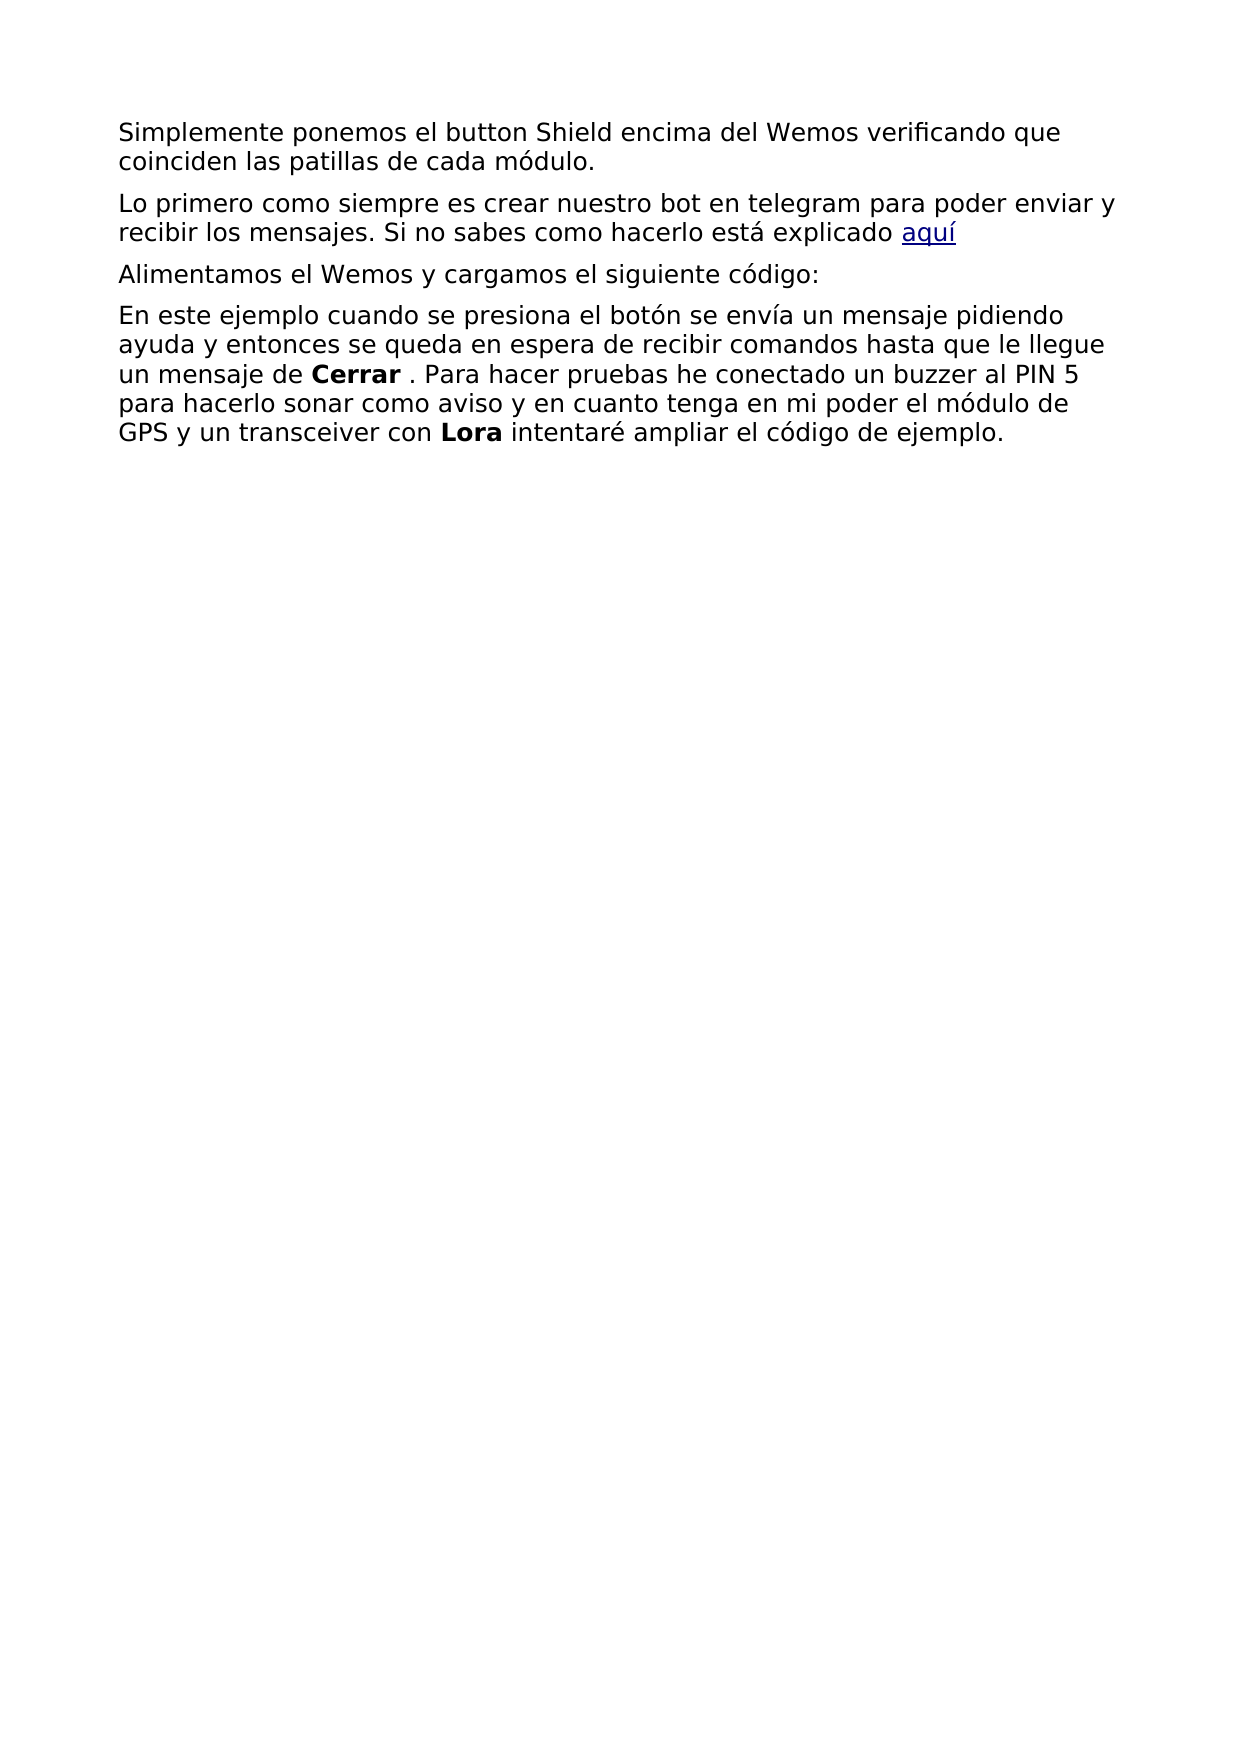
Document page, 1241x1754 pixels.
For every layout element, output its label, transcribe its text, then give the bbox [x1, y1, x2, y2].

text Lo primero como siempre es crear nuestro bot en telegram para poder enviar y recibir los mensajes. Si no sabes como hacerlo está explicado aquí [118, 189, 1122, 247]
text En este ejemplo cuando se presiona el botón se envía un mensaje pidiendo ayuda y entonces se queda en espera de recibir comandos hasta que le llegue un mensaje de Cerrar . Para hacer pruebas he conectado un buzzer al PIN 5 para hacerlo sonar como aviso y en cuanto tenga en mi poder el módulo de GPS y un transceiver con Lora intentaré ampliar el código de ejemplo. [118, 301, 1122, 447]
text Simplemente ponemos el button Shield encima del Wemos verificando que coinciden las patillas de cada módulo. [118, 118, 1122, 176]
text Alimentamos el Wemos y cargamos el siguiente código: [118, 260, 1122, 289]
